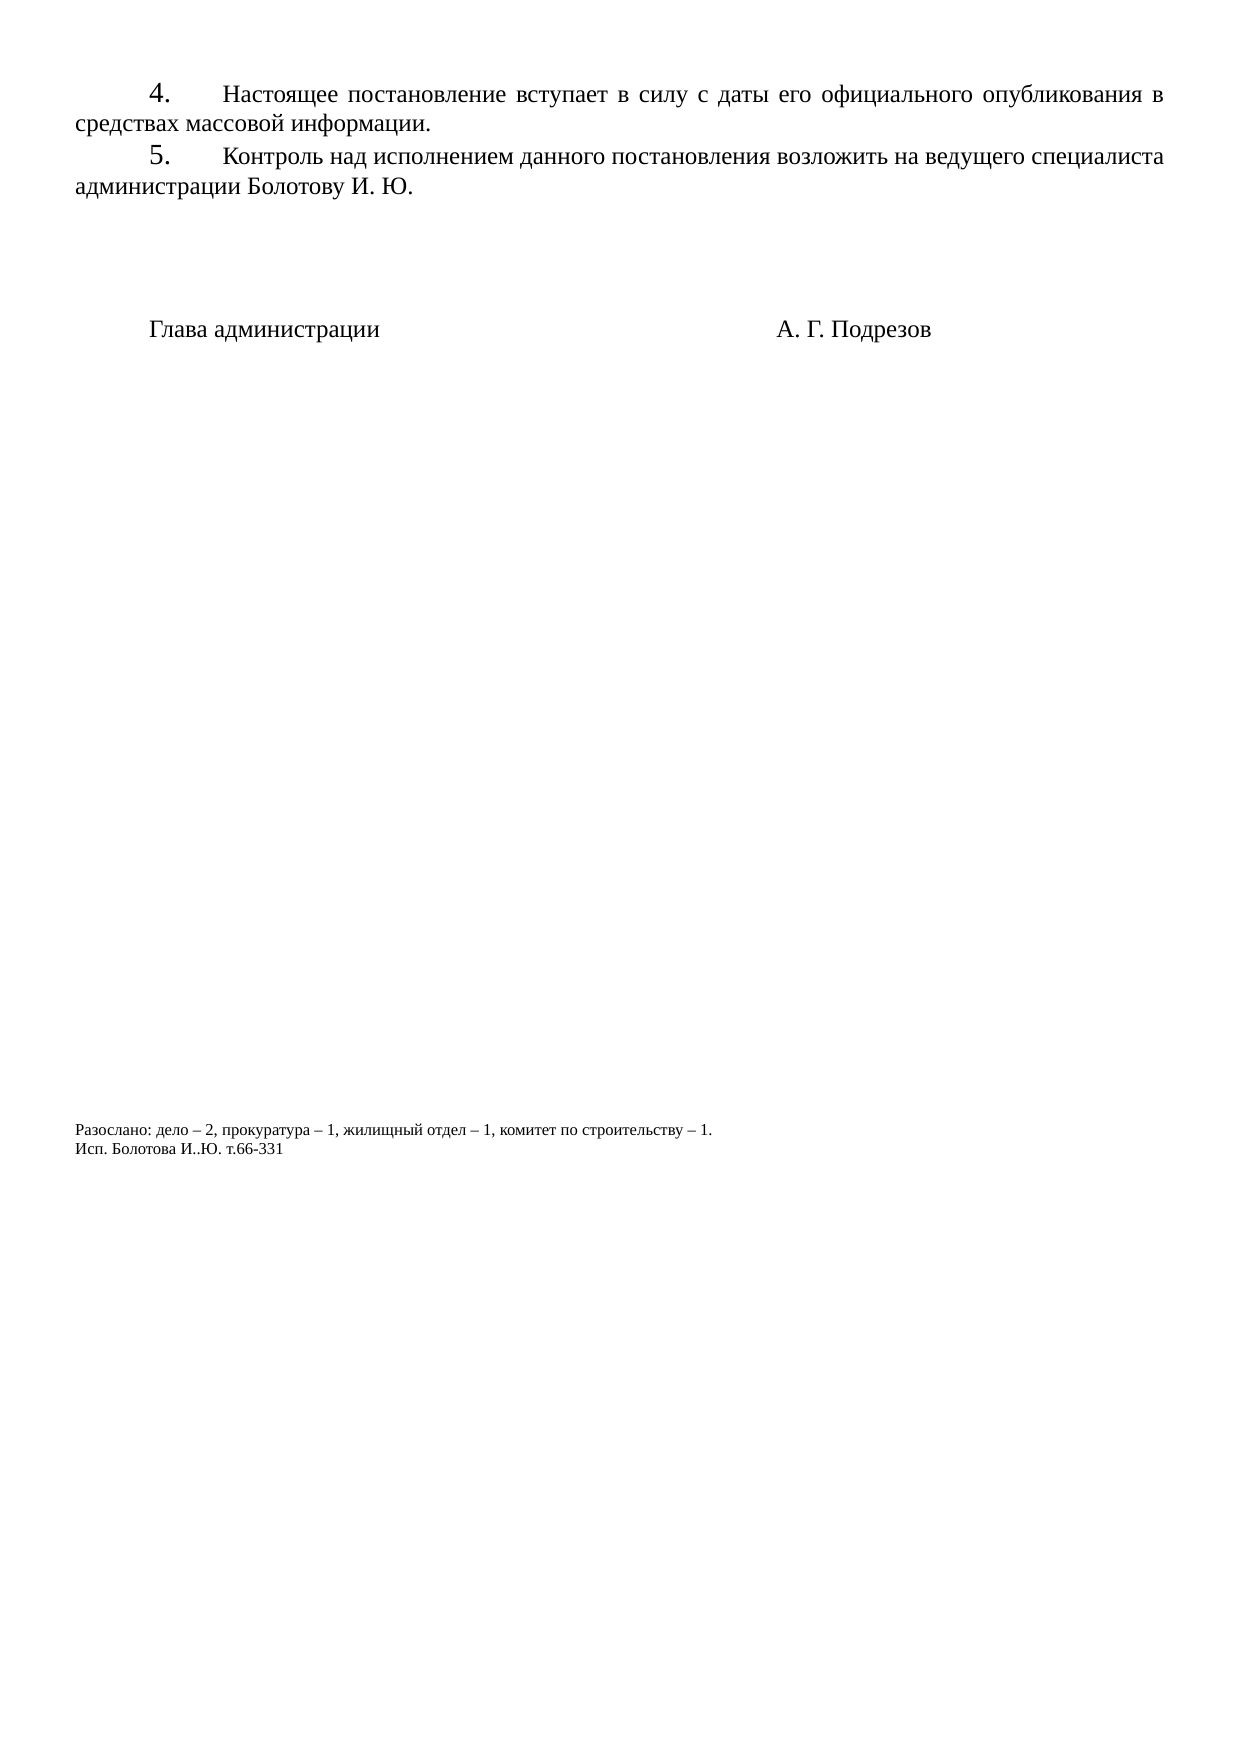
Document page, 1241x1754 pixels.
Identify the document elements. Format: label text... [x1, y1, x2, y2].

text Разослано: дело – 2, прокуратура – 1, жилищный отдел – 1, комитет по строительству – 1. [75, 1119, 1165, 1139]
list Настоящее постановление вступает в силу с даты его официального опубликования в средствах массовой информации. [75, 75, 1165, 137]
text Исп. Болотова И..Ю. т.66-331 [75, 1139, 1165, 1158]
list Контроль над исполнением данного постановления возложить на ведущего специалиста администрации Болотову И. Ю. [75, 137, 1165, 199]
text Глава администрации А. Г. Подрезов [75, 314, 1165, 343]
